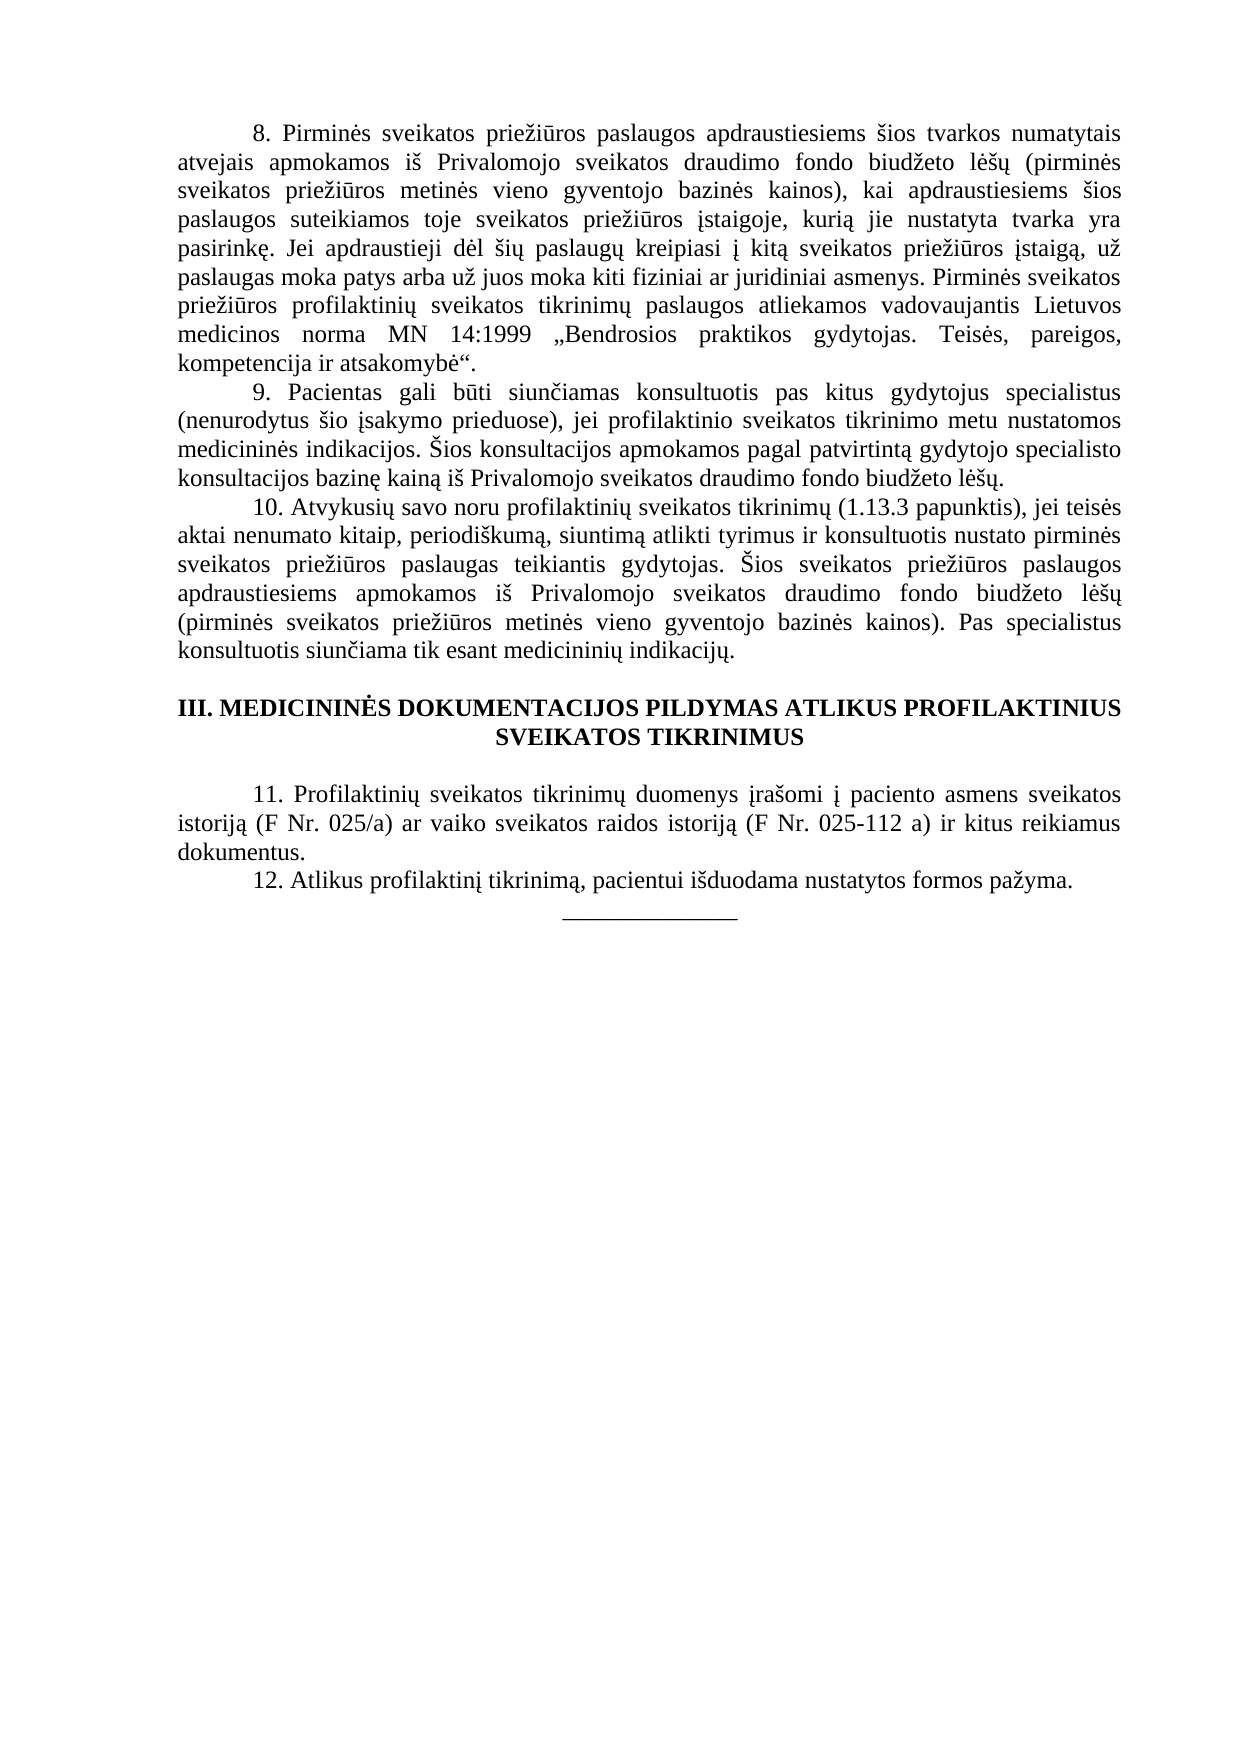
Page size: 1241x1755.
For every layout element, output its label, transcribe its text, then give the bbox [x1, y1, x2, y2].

text ______________ [177, 894, 1122, 923]
text III. MEDICININĖS DOKUMENTACIJOS PILDYMAS ATLIKUS PROFILAKTINIUS SVEIKATOS TIKRINIMUS [177, 693, 1122, 751]
text 11. Profilaktinių sveikatos tikrinimų duomenys įrašomi į paciento asmens sveikatos istoriją (F Nr. 025/a) ar vaiko sveikatos raidos istoriją (F Nr. 025-112 a) ir kitus reikiamus dokumentus. [177, 779, 1122, 866]
text 10. Atvykusių savo noru profilaktinių sveikatos tikrinimų (1.13.3 papunktis), jei teisės aktai nenumato kitaip, periodiškumą, siuntimą atlikti tyrimus ir konsultuotis nustato pirminės sveikatos priežiūros paslaugas teikiantis gydytojas. Šios sveikatos priežiūros paslaugos apdraustiesiems apmokamos iš Privalomojo sveikatos draudimo fondo biudžeto lėšų (pirminės sveikatos priežiūros metinės vieno gyventojo bazinės kainos). Pas specialistus konsultuotis siunčiama tik esant medicininių indikacijų. [177, 492, 1122, 664]
text 12. Atlikus profilaktinį tikrinimą, pacientui išduodama nustatytos formos pažyma. [177, 866, 1122, 894]
text 8. Pirminės sveikatos priežiūros paslaugos apdraustiesiems šios tvarkos numatytais atvejais apmokamos iš Privalomojo sveikatos draudimo fondo biudžeto lėšų (pirminės sveikatos priežiūros metinės vieno gyventojo bazinės kainos), kai apdraustiesiems šios paslaugos suteikiamos toje sveikatos priežiūros įstaigoje, kurią jie nustatyta tvarka yra pasirinkę. Jei apdraustieji dėl šių paslaugų kreipiasi į kitą sveikatos priežiūros įstaigą, už paslaugas moka patys arba už juos moka kiti fiziniai ar juridiniai asmenys. Pirminės sveikatos priežiūros profilaktinių sveikatos tikrinimų paslaugos atliekamos vadovaujantis Lietuvos medicinos norma MN 14:1999 „Bendrosios praktikos gydytojas. Teisės, pareigos, kompetencija ir atsakomybė“. [177, 118, 1122, 377]
text 9. Pacientas gali būti siunčiamas konsultuotis pas kitus gydytojus specialistus (nenurodytus šio įsakymo prieduose), jei profilaktinio sveikatos tikrinimo metu nustatomos medicininės indikacijos. Šios konsultacijos apmokamos pagal patvirtintą gydytojo specialisto konsultacijos bazinę kainą iš Privalomojo sveikatos draudimo fondo biudžeto lėšų. [177, 377, 1122, 492]
